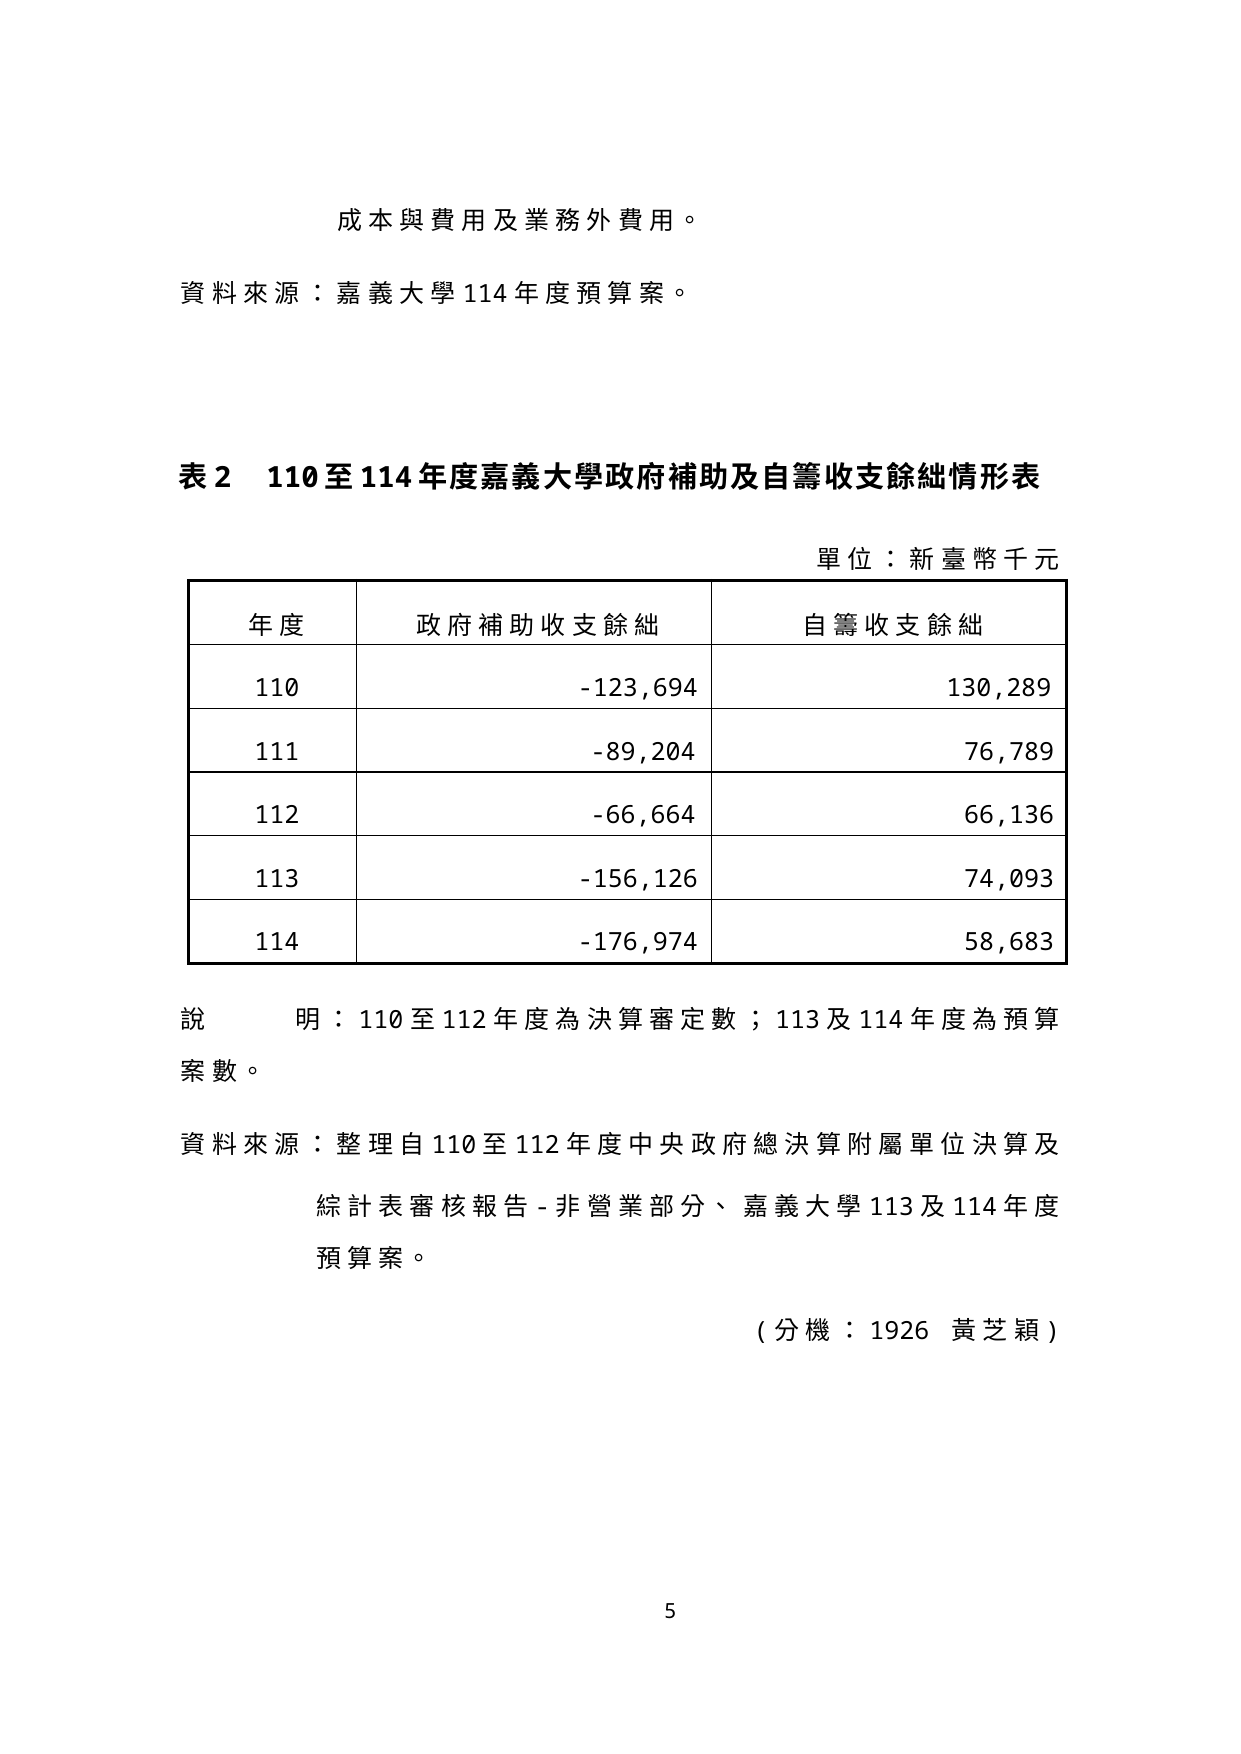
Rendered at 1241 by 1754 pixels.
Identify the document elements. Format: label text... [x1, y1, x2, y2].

text (分機：1926 黃芝穎) [177, 1278, 1063, 1340]
text 成本與費用及業務外費用。 [303, 177, 1063, 240]
table_cell -66,664 [357, 773, 711, 835]
table_cell 114 [190, 900, 356, 962]
text 表2 110至114年度嘉義大學政府補助及自籌收支餘絀情形表 [177, 391, 1063, 516]
table_cell -89,204 [357, 709, 711, 771]
table_cell 113 [190, 836, 356, 898]
table_cell 110 [190, 645, 356, 708]
table_cell 58,683 [712, 900, 1065, 962]
text 單位：新臺幣千元 [236, 516, 1063, 579]
table_cell 112 [190, 773, 356, 835]
table_header 政府補助收支餘絀 [357, 582, 711, 644]
table_cell 130,289 [712, 645, 1065, 708]
text 說 明：110至112年度為決算審定數；113及114年度為預算案數。 [177, 965, 1063, 1090]
table_cell -156,126 [357, 836, 711, 898]
table_cell -176,974 [357, 900, 711, 962]
table_header 自籌收支餘絀 [712, 582, 1065, 644]
table_cell -123,694 [357, 645, 711, 708]
table_cell 111 [190, 709, 356, 771]
table_cell 76,789 [712, 709, 1065, 771]
table_cell 74,093 [712, 836, 1065, 898]
text 資料來源：整理自110至112年度中央政府總決算附屬單位決算及綜計表審核報告-非營業部分、嘉義大學113及114年度預算案。 [177, 1090, 1063, 1278]
text 資料來源：嘉義大學114年度預算案。 [177, 240, 1063, 302]
table_header 年度 [190, 582, 356, 644]
table_cell 66,136 [712, 773, 1065, 835]
